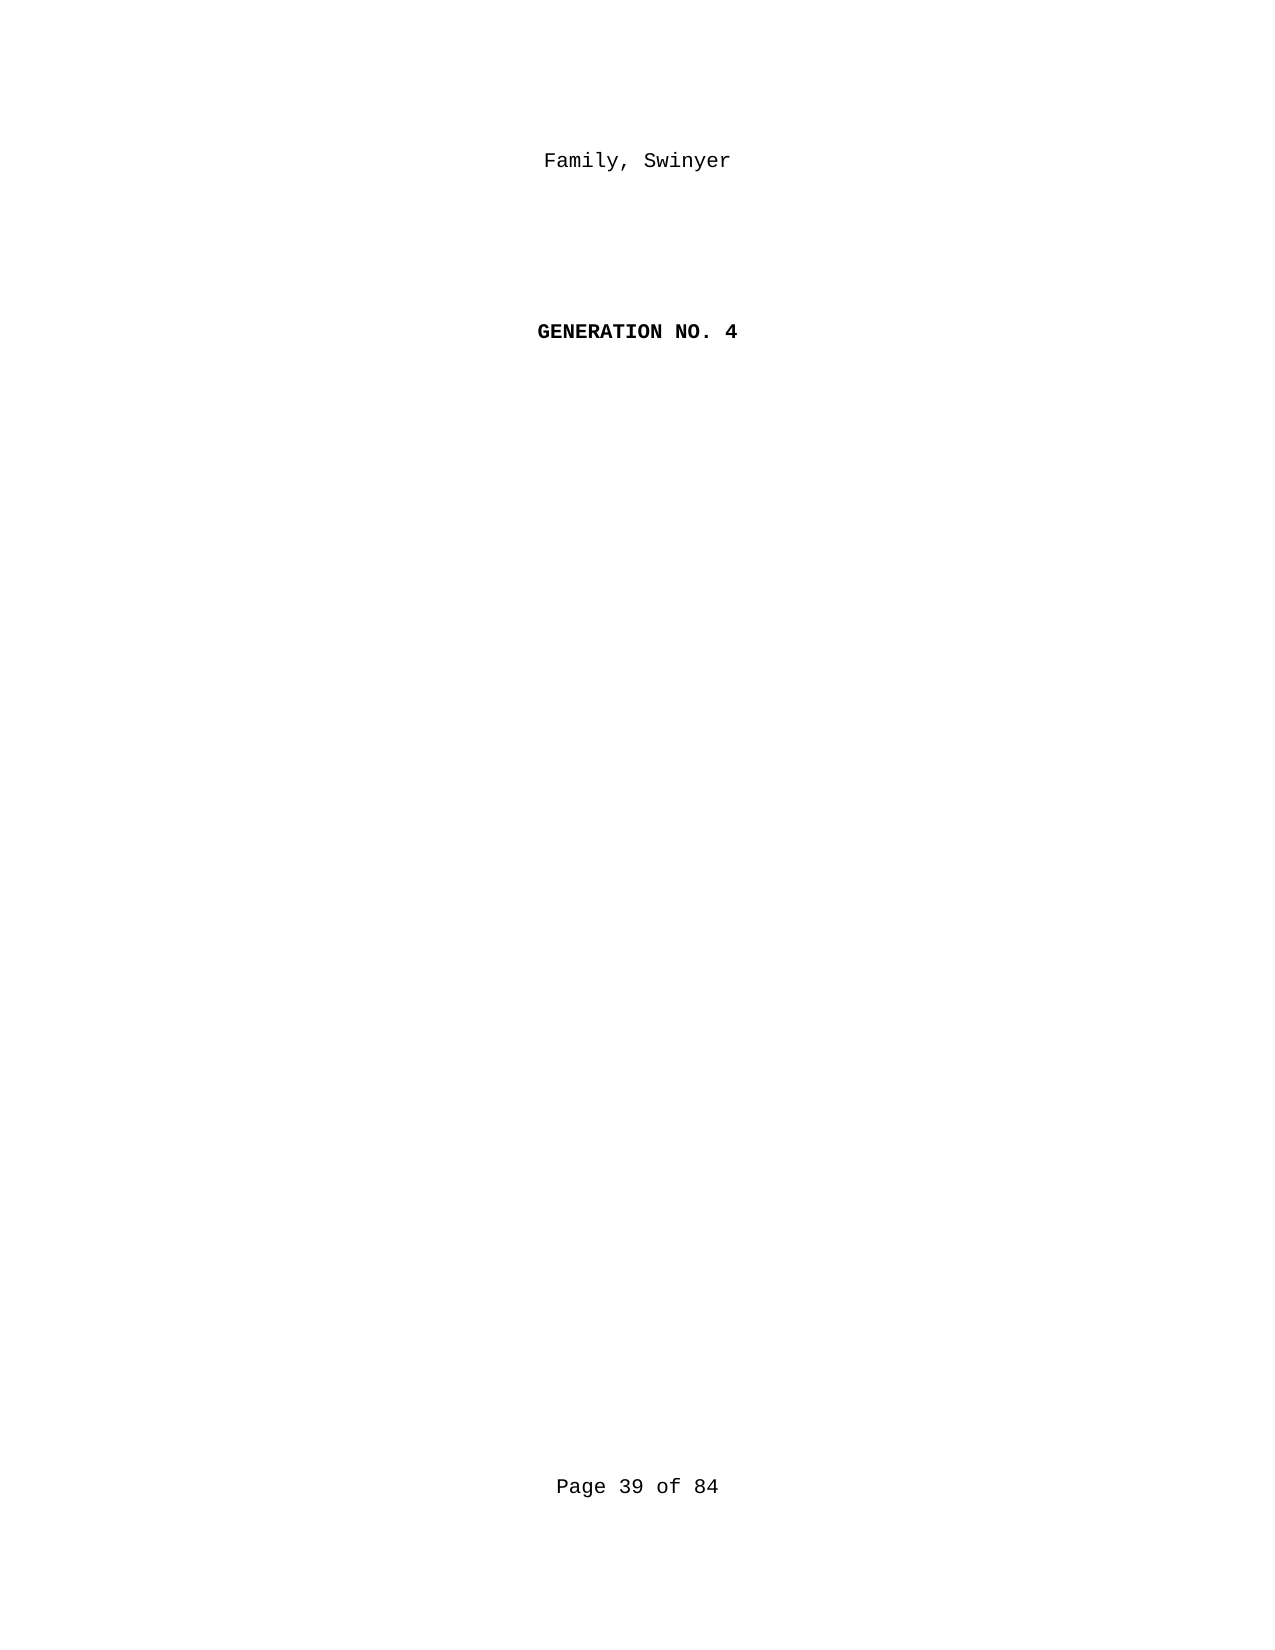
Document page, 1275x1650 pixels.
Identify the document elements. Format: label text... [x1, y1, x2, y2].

subtitle Generation No. 4 [150, 321, 1125, 345]
